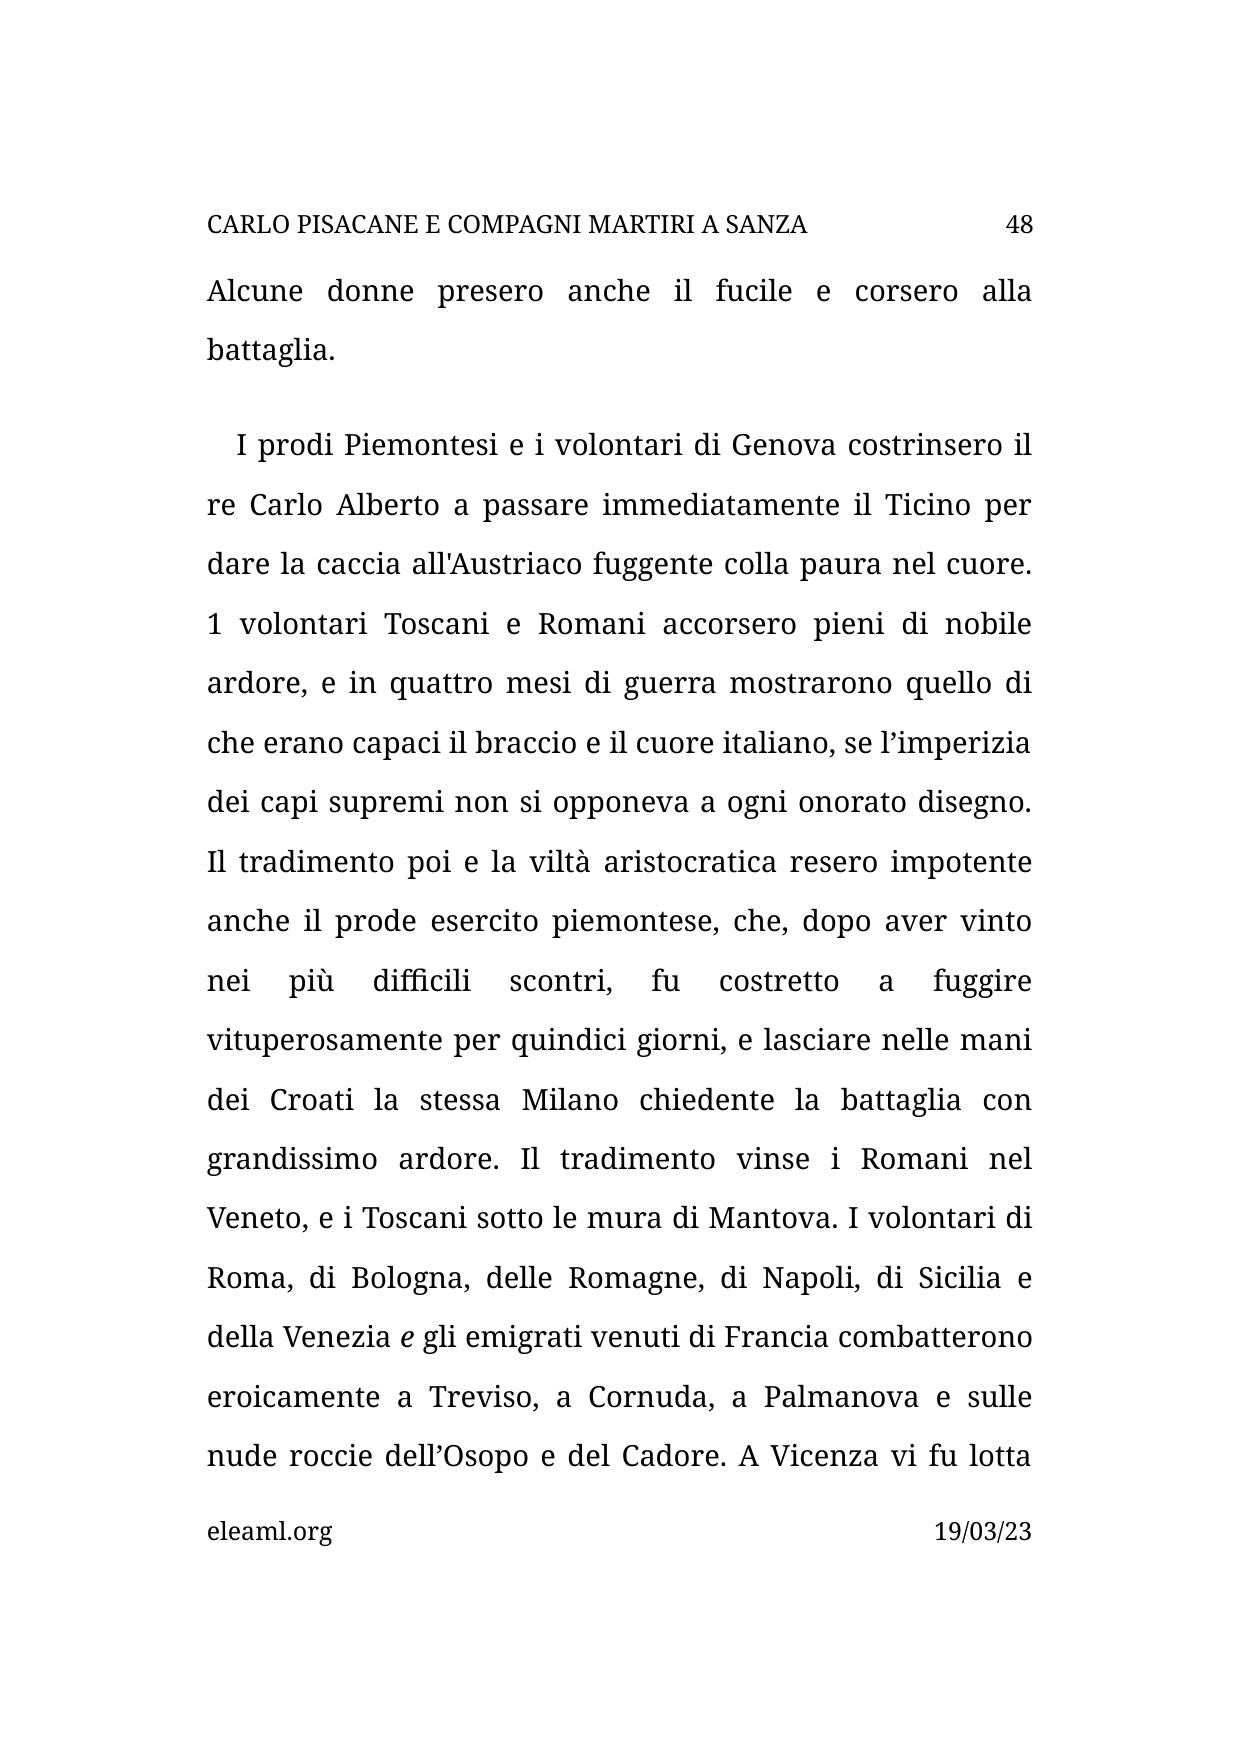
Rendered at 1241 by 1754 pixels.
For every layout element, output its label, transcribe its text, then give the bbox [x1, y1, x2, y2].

text I prodi Piemontesi e i volontari di Genova costrinsero il re Carlo Alberto a passare immediatamente il Ticino per dare la caccia all'Austriaco fuggente colla paura nel cuore. 1 volontari Toscani e Romani accorsero pieni di nobile ardore, e in quattro mesi di guerra mostrarono quello di che erano capaci il braccio e il cuore italiano, se l’imperizia dei capi supremi non si opponeva a ogni onorato disegno. Il tradimento poi e la viltà aristocratica resero impotente anche il prode esercito piemontese, che, dopo aver vinto nei più difficili scontri, fu costretto a fuggire vituperosamente per quindici giorni, e lasciare nelle mani dei Croati la stessa Milano chiedente la battaglia con grandissimo ardore. Il tradimento vinse i Romani nel Veneto, e i Toscani sotto le mura di Mantova. I volontari di Roma, di Bologna, delle Romagne, di Napoli, di Sicilia e della Venezia e gli emigrati venuti di Francia combatterono eroicamente a Treviso, a Cornuda, a Palmanova e sulle nude roccie dell’Osopo e del Cadore. A Vicenza vi fu lotta [207, 424, 1033, 1475]
text Alcune donne presero anche il fucile e corsero alla battaglia. [207, 270, 1033, 369]
